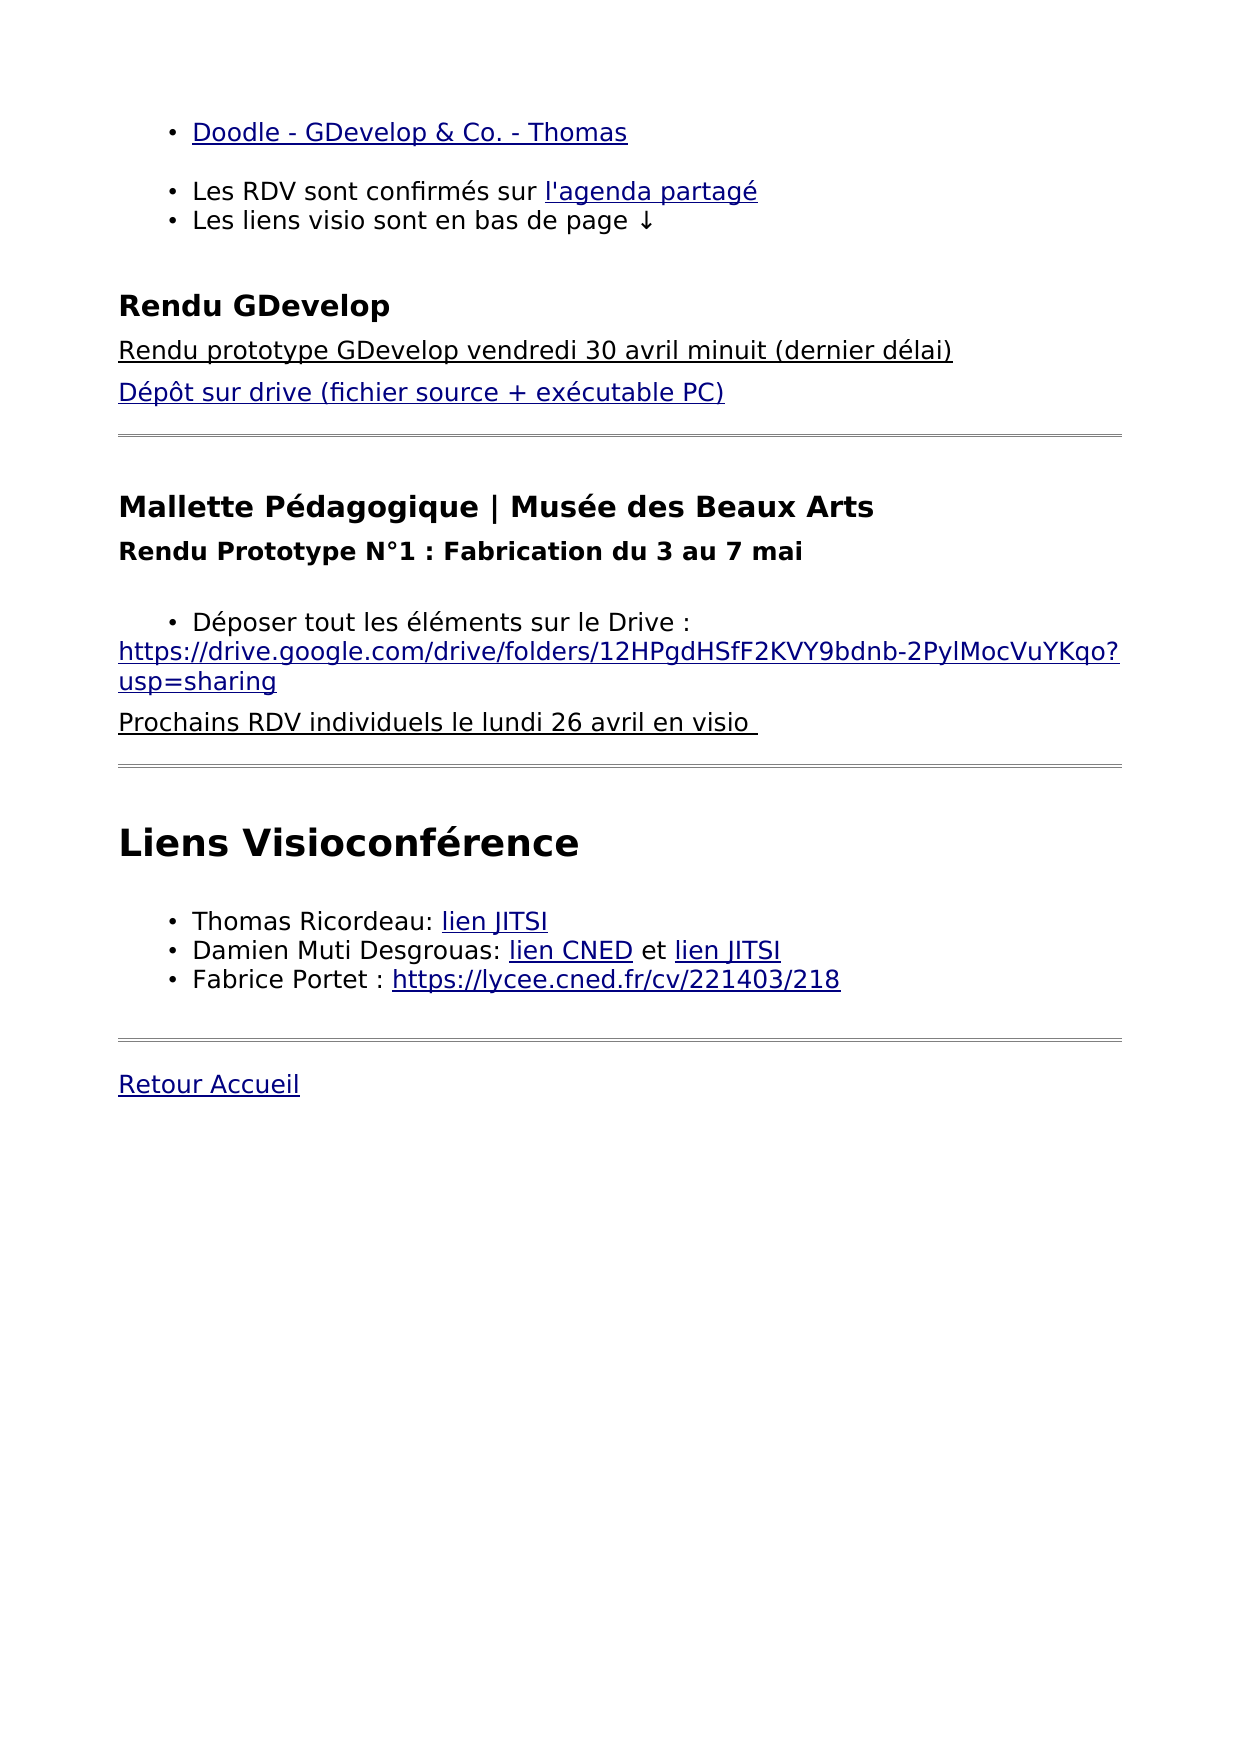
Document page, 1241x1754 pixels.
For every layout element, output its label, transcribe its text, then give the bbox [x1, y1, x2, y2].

list Fabrice Portet : https://lycee.cned.fr/cv/221403/218 [177, 965, 1122, 994]
list Doodle - GDevelop & Co. - Thomas [177, 118, 1122, 147]
text https://drive.google.com/drive/folders/12HPgdHSfF2KVY9bdnb-2PylMocVuYKqo?usp=sharing [118, 637, 1122, 696]
text Retour Accueil [118, 1070, 1122, 1099]
list Les liens visio sont en bas de page ↓ [177, 206, 1122, 235]
subtitle Rendu GDevelop [118, 289, 1122, 323]
text Dépôt sur drive (fichier source + exécutable PC) [118, 378, 1122, 407]
list Déposer tout les éléments sur le Drive : [177, 608, 1122, 637]
list Les RDV sont confirmés sur l'agenda partagé [177, 177, 1122, 206]
text Prochains RDV individuels le lundi 26 avril en visio [118, 708, 1122, 737]
subtitle Mallette Pédagogique | Musée des Beaux Arts [118, 491, 1122, 525]
list Damien Muti Desgrouas: lien CNED et lien JITSI [177, 936, 1122, 965]
text Rendu Prototype N°1 : Fabrication du 3 au 7 mai [118, 537, 1122, 566]
list Thomas Ricordeau: lien JITSI [177, 907, 1122, 936]
subtitle Liens Visioconférence [118, 821, 1122, 865]
text Rendu prototype GDevelop vendredi 30 avril minuit (dernier délai) [118, 336, 1122, 365]
